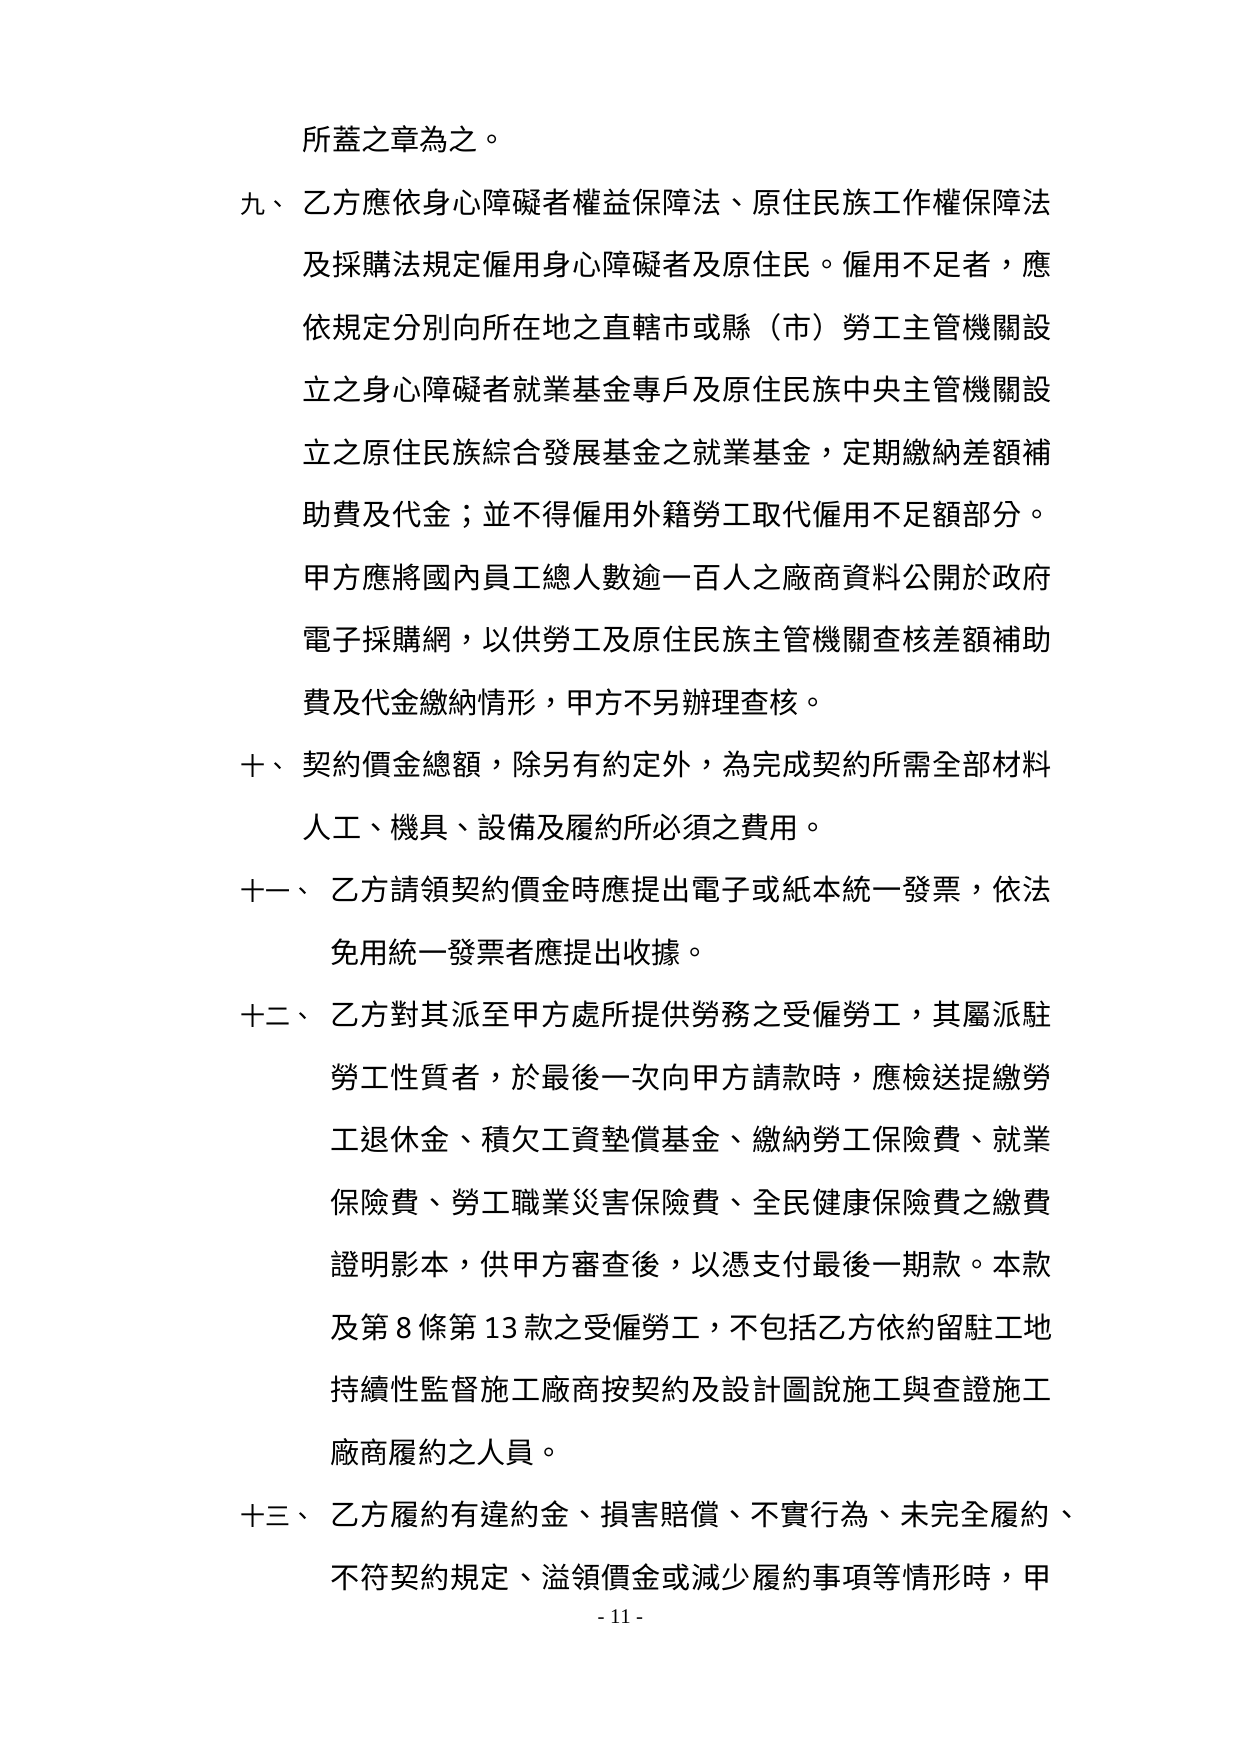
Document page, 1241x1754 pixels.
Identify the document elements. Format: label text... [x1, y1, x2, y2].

list 乙方對其派至甲方處所提供勞務之受僱勞工，其屬派駐勞工性質者，於最後一次向甲方請款時，應檢送提繳勞工退休金、積欠工資墊償基金、繳納勞工保險費、就業保險費、勞工職業災害保險費、全民健康保險費之繳費證明影本，供甲方審查後，以憑支付最後一期款。本款及第8條第13款之受僱勞工，不包括乙方依約留駐工地持續性監督施工廠商按契約及設計圖說施工與查證施工廠商履約之人員。 [241, 971, 1053, 1471]
list 所蓋之章為之。 [241, 96, 1053, 159]
list 乙方履約有違約金、損害賠償、不實行為、未完全履約、不符契約規定、溢領價金或減少履約事項等情形時，甲方得自應付價金中扣抵；其有不足者，得通知乙方給付。有履約保證金者，並得自履約保證金扣抵。 [241, 1471, 1053, 1596]
list 乙方請領契約價金時應提出電子或紙本統一發票，依法免用統一發票者應提出收據。 [241, 846, 1053, 971]
list 乙方應依身心障礙者權益保障法、原住民族工作權保障法及採購法規定僱用身心障礙者及原住民。僱用不足者，應依規定分別向所在地之直轄市或縣（市）勞工主管機關設立之身心障礙者就業基金專戶及原住民族中央主管機關設立之原住民族綜合發展基金之就業基金，定期繳納差額補助費及代金；並不得僱用外籍勞工取代僱用不足額部分。甲方應將國內員工總人數逾一百人之廠商資料公開於政府電子採購網，以供勞工及原住民族主管機關查核差額補助費及代金繳納情形，甲方不另辦理查核。 [241, 159, 1053, 721]
list 契約價金總額，除另有約定外，為完成契約所需全部材料、人工、機具、設備及履約所必須之費用。 [241, 721, 1053, 846]
